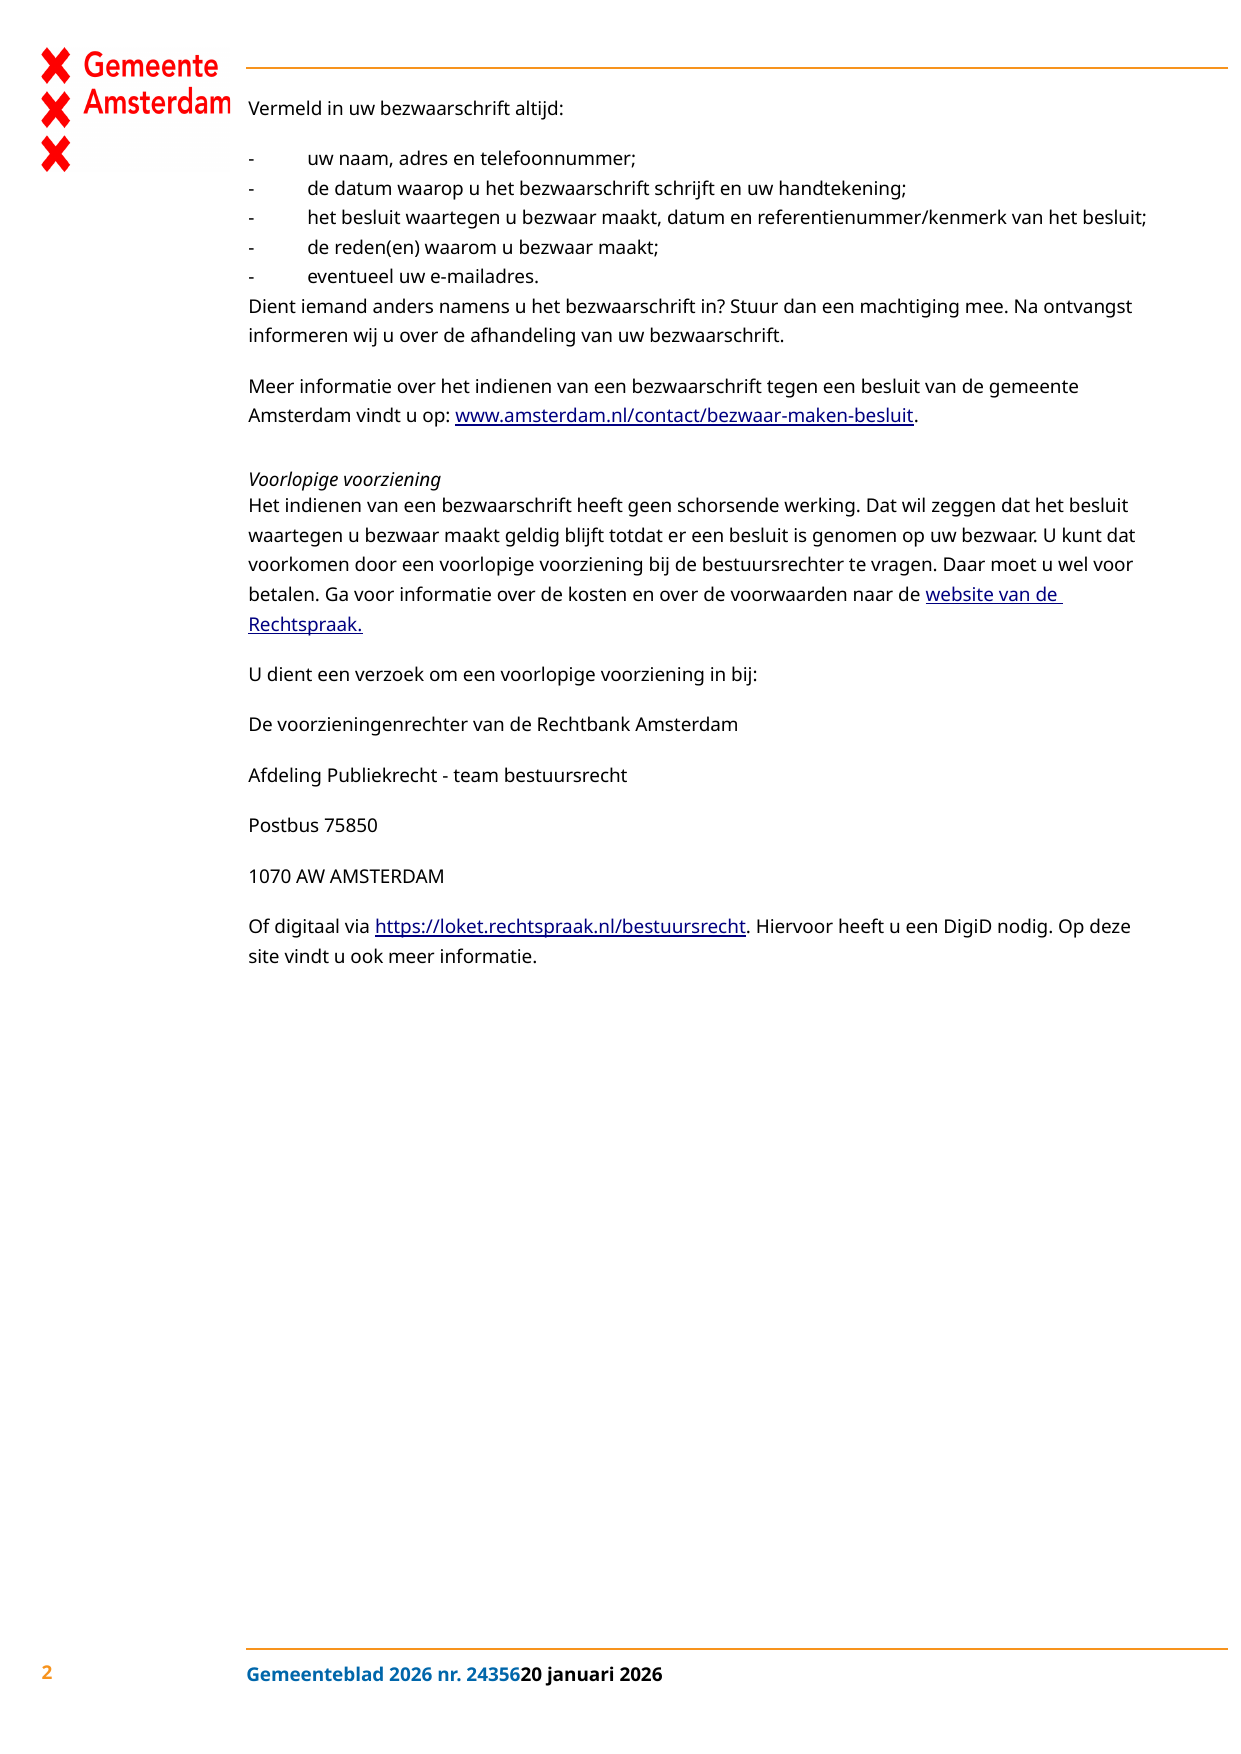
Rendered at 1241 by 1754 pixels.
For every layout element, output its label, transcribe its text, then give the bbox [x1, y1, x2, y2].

text Vermeld in uw bezwaarschrift altijd: [248, 95, 1152, 121]
text Het indienen van een bezwaarschrift heeft geen schorsende werking. Dat wil zeggen dat het besluit waartegen u bezwaar maakt geldig blijft totdat er een besluit is genomen op uw bezwaar. U kunt dat voorkomen door een voorlopige voorziening bij de bestuursrechter te vragen. Daar moet u wel voor betalen. Ga voor informatie over de kosten en over de voorwaarden naar de website van de Rechtspraak. [248, 492, 1152, 636]
picture [41, 47, 231, 172]
list de datum waarop u het bezwaarschrift schrijft en uw handtekening; [248, 175, 1152, 201]
text De voorzieningenrechter van de Rechtbank Amsterdam [248, 712, 1152, 737]
list het besluit waartegen u bezwaar maakt, datum en referentienummer/kenmerk van het besluit; [248, 204, 1152, 230]
list de reden(en) waarom u bezwaar maakt; [248, 234, 1152, 260]
text Dient iemand anders namens u het bezwaarschrift in? Stuur dan een machtiging mee. Na ontvangst informeren wij u over de afhandeling van uw bezwaarschrift. [248, 293, 1152, 348]
text Meer informatie over het indienen van een bezwaarschrift tegen een besluit van de gemeente Amsterdam vindt u op: www.amsterdam.nl/contact/bezwaar-maken-besluit. [248, 373, 1152, 428]
text Voorlopige voorziening [248, 467, 1152, 492]
text 1070 AW AMSTERDAM [248, 863, 1152, 888]
text Afdeling Publiekrecht - team bestuursrecht [248, 762, 1152, 788]
list eventueel uw e-mailadres. [248, 263, 1152, 289]
text U dient een verzoek om een voorlopige voorziening in bij: [248, 661, 1152, 687]
list uw naam, adres en telefoonnummer; [248, 145, 1152, 171]
text Of digitaal via https://loket.rechtspraak.nl/bestuursrecht. Hiervoor heeft u een DigiD nodig. Op deze site vindt u ook meer informatie. [248, 913, 1152, 968]
text Postbus 75850 [248, 812, 1152, 838]
